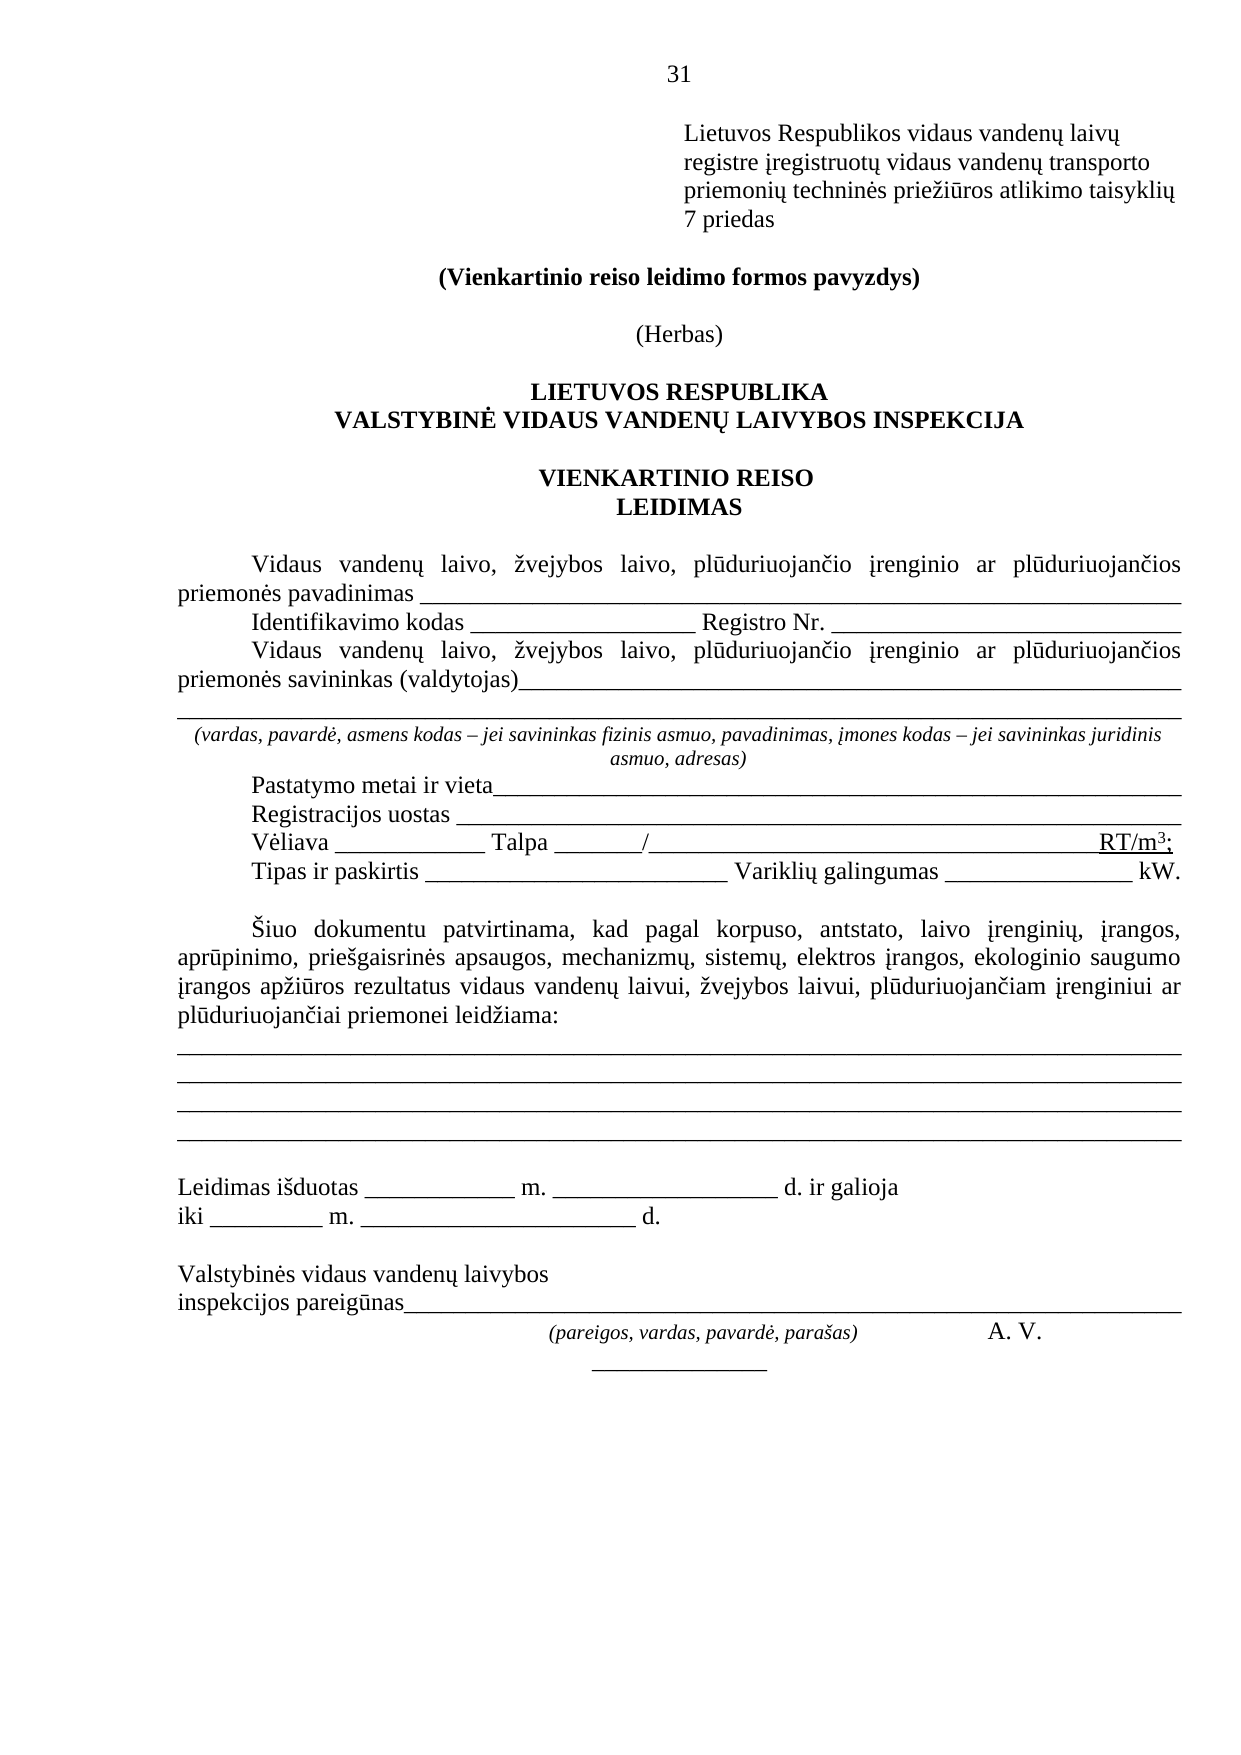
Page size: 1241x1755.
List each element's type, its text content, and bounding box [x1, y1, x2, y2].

text priemonių techninės priežiūros atlikimo taisyklių [177, 176, 1181, 204]
text inspekcijos pareigūnas [177, 1287, 1181, 1316]
text Šiuo dokumentu patvirtinama, kad pagal korpuso, antstato, laivo įrenginių, įrangos, aprūpinimo, priešgaisrinės apsaugos, mechanizmų, sistemų, elektros įrangos, ekologinio saugumo įrangos apžiūros rezultatus vidaus vandenų laivui, žvejybos laivui, plūduriuojančiam įrenginiui ar plūduriuojančiai priemonei leidžiama: [177, 914, 1181, 1029]
text (Herbas) [177, 319, 1181, 348]
text Tipas ir paskirtis Variklių galingumas _______________ kW. [177, 856, 1181, 885]
text 7 priedas [177, 204, 1181, 233]
text LEIDIMAS [177, 492, 1181, 521]
text registre įregistruotų vidaus vandenų transporto [177, 147, 1181, 176]
text (Vienkartinio reiso leidimo formos pavyzdys) [177, 262, 1181, 291]
text Vėliava ____________ Talpa _______/____________________________________RT/m3; [177, 827, 1181, 856]
text VALSTYBINĖ VIDAUS VANDENŲ LAIVYBOS INSPEKCIJA [177, 406, 1181, 434]
text (vardas, pavardė, asmens kodas – jei savininkas fizinis asmuo, pavadinimas, įmones kodas – jei savininkas juridinis asmuo, adresas) [177, 722, 1181, 770]
text iki _________ m. ______________________ d. [177, 1201, 1181, 1230]
text Identifikavimo kodas __________________ Registro Nr. [177, 607, 1181, 636]
text ______________ [177, 1345, 1181, 1374]
text Leidimas išduotas ____________ m. __________________ d. ir galioja [177, 1172, 1181, 1201]
text Lietuvos Respublikos vidaus vandenų laivų [679, 118, 1181, 147]
text Vidaus vandenų laivo, žvejybos laivo, plūduriuojančio įrenginio ar plūduriuojančios priemonės pavadinimas [177, 549, 1181, 607]
text Vidaus vandenų laivo, žvejybos laivo, plūduriuojančio įrenginio ar plūduriuojančios priemonės savininkas (valdytojas) [177, 636, 1181, 693]
text VIENKARTINIO REISO [177, 463, 1181, 492]
text Registracijos uostas [177, 799, 1181, 827]
text Valstybinės vidaus vandenų laivybos [177, 1259, 1181, 1287]
text LIETUVOS RESPUBLIKA [177, 377, 1181, 406]
text Pastatymo metai ir vieta [177, 770, 1181, 799]
text (pareigos, vardas, pavardė, parašas) A. V. [465, 1316, 1181, 1345]
